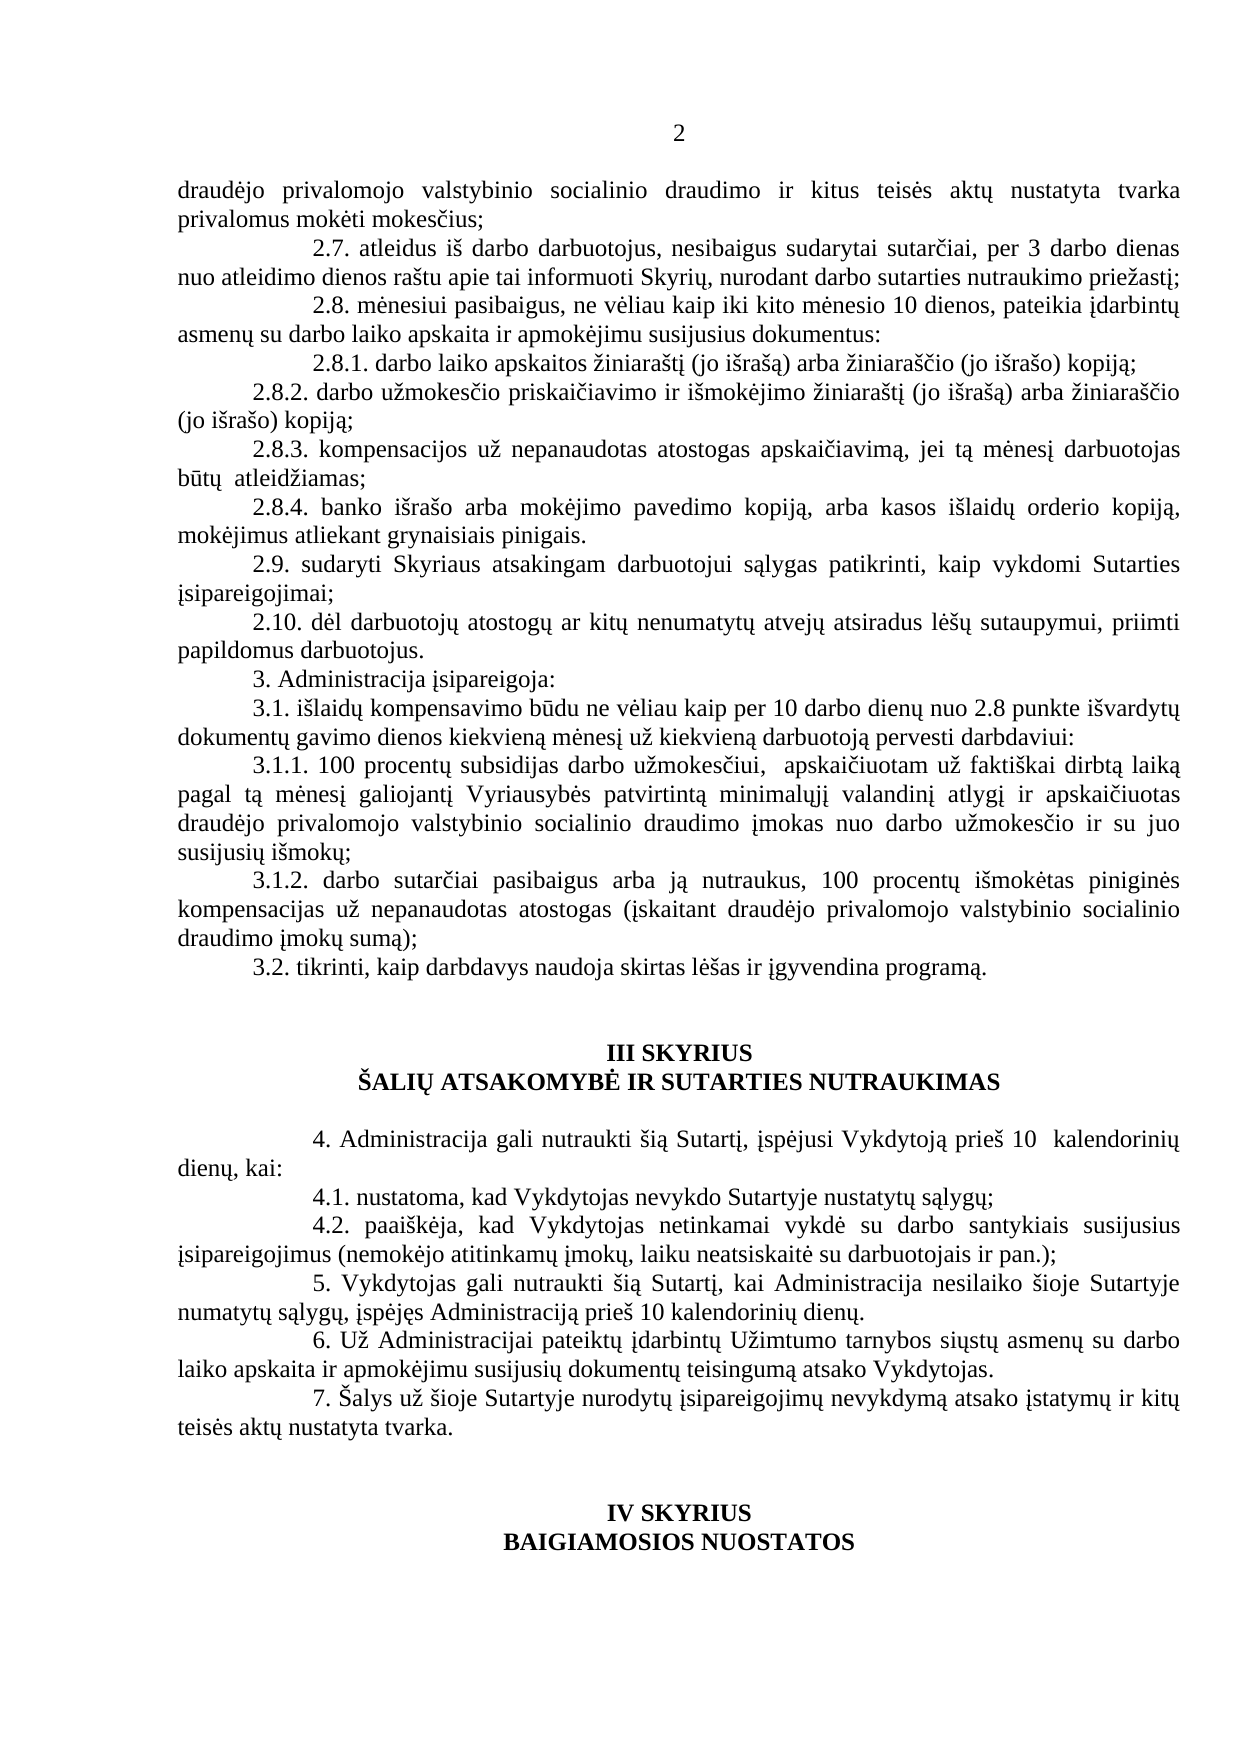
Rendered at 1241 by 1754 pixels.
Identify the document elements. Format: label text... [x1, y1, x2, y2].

text IV SKYRIUS [177, 1498, 1181, 1527]
text BAIGIAMOSIOS NUOSTATOS [177, 1527, 1181, 1556]
text 2.8.3. kompensacijos už nepanaudotas atostogas apskaičiavimą, jei tą mėnesį darbuotojas būtų atleidžiamas; [177, 434, 1181, 492]
text 2.10. dėl darbuotojų atostogų ar kitų nenumatytų atvejų atsiradus lėšų sutaupymui, priimti papildomus darbuotojus. [177, 607, 1181, 664]
text 3. Administracija įsipareigoja: [177, 664, 1181, 693]
text 3.1. išlaidų kompensavimo būdu ne vėliau kaip per 10 darbo dienų nuo 2.8 punkte išvardytų dokumentų gavimo dienos kiekvieną mėnesį už kiekvieną darbuotoją pervesti darbdaviui: [177, 693, 1181, 751]
text draudėjo privalomojo valstybinio socialinio draudimo ir kitus teisės aktų nustatyta tvarka privalomus mokėti mokesčius; [177, 176, 1181, 233]
text 4.2. paaiškėja, kad Vykdytojas netinkamai vykdė su darbo santykiais susijusius įsipareigojimus (nemokėjo atitinkamų įmokų, laiku neatsiskaitė su darbuotojais ir pan.); [177, 1211, 1181, 1268]
text 3.2. tikrinti, kaip darbdavys naudoja skirtas lėšas ir įgyvendina programą. [177, 952, 1181, 981]
text 2.8.4. banko išrašo arba mokėjimo pavedimo kopiją, arba kasos išlaidų orderio kopiją, mokėjimus atliekant grynaisiais pinigais. [177, 492, 1181, 549]
text 2.7. atleidus iš darbo darbuotojus, nesibaigus sudarytai sutarčiai, per 3 darbo dienas nuo atleidimo dienos raštu apie tai informuoti Skyrių, nurodant darbo sutarties nutraukimo priežastį; [177, 233, 1181, 291]
text 2.8. mėnesiui pasibaigus, ne vėliau kaip iki kito mėnesio 10 dienos, pateikia įdarbintų asmenų su darbo laiko apskaita ir apmokėjimu susijusius dokumentus: [177, 291, 1181, 348]
text 7. Šalys už šioje Sutartyje nurodytų įsipareigojimų nevykdymą atsako įstatymų ir kitų teisės aktų nustatyta tvarka. [177, 1383, 1181, 1441]
text 4. Administracija gali nutraukti šią Sutartį, įspėjusi Vykdytoją prieš 10 kalendorinių dienų, kai: [177, 1124, 1181, 1182]
text 3.1.2. darbo sutarčiai pasibaigus arba ją nutraukus, 100 procentų išmokėtas piniginės kompensacijas už nepanaudotas atostogas (įskaitant draudėjo privalomojo valstybinio socialinio draudimo įmokų sumą); [177, 866, 1181, 952]
text 2.9. sudaryti Skyriaus atsakingam darbuotojui sąlygas patikrinti, kaip vykdomi Sutarties įsipareigojimai; [177, 549, 1181, 607]
text 2.8.1. darbo laiko apskaitos žiniaraštį (jo išrašą) arba žiniaraščio (jo išrašo) kopiją; [177, 348, 1181, 377]
text III SKYRIUS [177, 1038, 1181, 1067]
text 3.1.1. 100 procentų subsidijas darbo užmokesčiui, apskaičiuotam už faktiškai dirbtą laiką pagal tą mėnesį galiojantį Vyriausybės patvirtintą minimalųjį valandinį atlygį ir apskaičiuotas draudėjo privalomojo valstybinio socialinio draudimo įmokas nuo darbo užmokesčio ir su juo susijusių išmokų; [177, 751, 1181, 866]
text 6. Už Administracijai pateiktų įdarbintų Užimtumo tarnybos siųstų asmenų su darbo laiko apskaita ir apmokėjimu susijusių dokumentų teisingumą atsako Vykdytojas. [177, 1326, 1181, 1383]
text 4.1. nustatoma, kad Vykdytojas nevykdo Sutartyje nustatytų sąlygų; [177, 1182, 1181, 1211]
text 2.8.2. darbo užmokesčio priskaičiavimo ir išmokėjimo žiniaraštį (jo išrašą) arba žiniaraščio (jo išrašo) kopiją; [177, 377, 1181, 434]
text 5. Vykdytojas gali nutraukti šią Sutartį, kai Administracija nesilaiko šioje Sutartyje numatytų sąlygų, įspėjęs Administraciją prieš 10 kalendorinių dienų. [177, 1268, 1181, 1326]
text ŠALIŲ ATSAKOMYBĖ IR SUTARTIES NUTRAUKIMAS [177, 1067, 1181, 1096]
